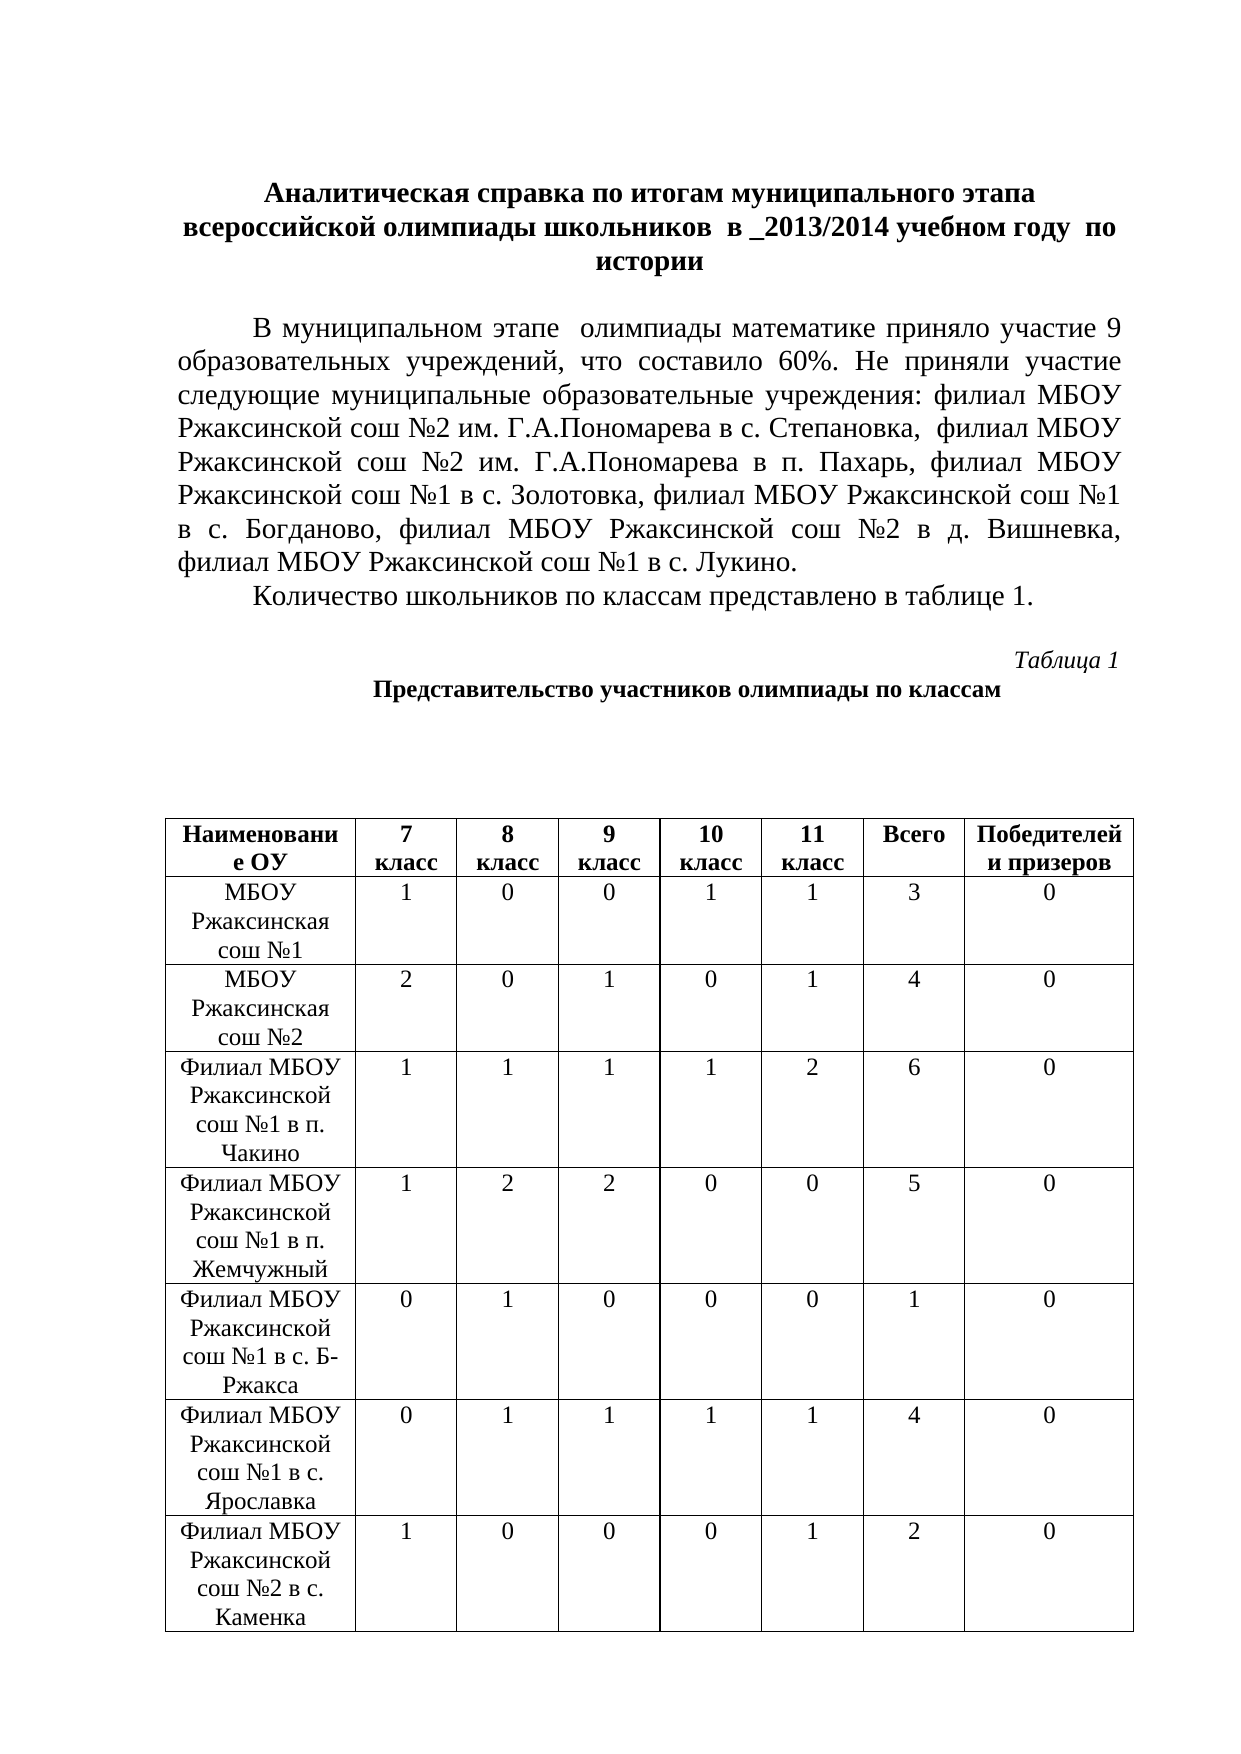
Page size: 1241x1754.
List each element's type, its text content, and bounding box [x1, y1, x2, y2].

table_cell 1 [457, 1284, 558, 1399]
table_cell 1 [661, 1400, 761, 1515]
table_cell 2 [559, 1168, 659, 1283]
table_cell 0 [457, 965, 558, 1051]
table_cell 1 [864, 1284, 964, 1399]
table_cell 0 [965, 1168, 1133, 1283]
table_cell Филиал МБОУ Ржаксинской сош №1 в п. Чакино [166, 1052, 355, 1167]
table_cell 1 [457, 1052, 558, 1167]
table_cell 1 [661, 1052, 761, 1167]
table_cell 0 [965, 1284, 1133, 1399]
table_cell 2 [864, 1516, 964, 1631]
table_cell 0 [965, 965, 1133, 1051]
text Аналитическая справка по итогам муниципального этапа всероссийской олимпиады школьников в _2013/2014 учебном году по истории [177, 176, 1122, 276]
table_cell 2 [762, 1052, 863, 1167]
table_cell Филиал МБОУ Ржаксинской сош №1 в п. Жемчужный [166, 1168, 355, 1283]
table_cell 1 [356, 1516, 456, 1631]
table_cell 0 [661, 1516, 761, 1631]
table_cell 5 [864, 1168, 964, 1283]
table_cell 0 [661, 1168, 761, 1283]
text В муниципальном этапе олимпиады математике приняло участие 9 образовательных учреждений, что составило 60%. Не приняли участие следующие муниципальные образовательные учреждения: филиал МБОУ Ржаксинской сош №2 им. Г.А.Пономарева в с. Степановка, филиал МБОУ Ржаксинской сош №2 им. Г.А.Пономарева в п. Пахарь, филиал МБОУ Ржаксинской сош №1 в с. Золотовка, филиал МБОУ Ржаксинской сош №1 в с. Богданово, филиал МБОУ Ржаксинской сош №2 в д. Вишневка, филиал МБОУ Ржаксинской сош №1 в с. Лукино. [177, 310, 1122, 578]
table_header 7 класс [356, 819, 456, 876]
table_cell 1 [559, 965, 659, 1051]
table_header Всего [864, 819, 964, 876]
table_cell МБОУ Ржаксинская сош №2 [166, 965, 355, 1051]
table_cell 2 [457, 1168, 558, 1283]
table_cell 1 [559, 1052, 659, 1167]
table_cell 0 [457, 877, 558, 963]
table_cell 1 [457, 1400, 558, 1515]
text Таблица 1 [177, 645, 1122, 674]
table_cell 0 [661, 965, 761, 1051]
table_cell 4 [864, 1400, 964, 1515]
table_cell 0 [457, 1516, 558, 1631]
table_cell Филиал МБОУ Ржаксинской сош №1 в с. Б-Ржакса [166, 1284, 355, 1399]
table_cell 1 [762, 1400, 863, 1515]
table_cell МБОУ Ржаксинская сош №1 [166, 877, 355, 963]
table_cell 1 [661, 877, 761, 963]
table_cell 0 [965, 1052, 1133, 1167]
table_cell 0 [559, 1516, 659, 1631]
table_cell 1 [762, 1516, 863, 1631]
table_cell 1 [559, 1400, 659, 1515]
table_cell 0 [762, 1284, 863, 1399]
table_cell 0 [356, 1284, 456, 1399]
text Представительство участников олимпиады по классам [177, 674, 1122, 703]
table_cell Филиал МБОУ Ржаксинской сош №1 в с. Ярославка [166, 1400, 355, 1515]
table_header 11 класс [762, 819, 863, 876]
table_cell 1 [762, 877, 863, 963]
table_cell 4 [864, 965, 964, 1051]
table_cell 1 [356, 877, 456, 963]
table_cell 0 [965, 1516, 1133, 1631]
table_header 8 класс [457, 819, 558, 876]
table_cell 0 [965, 1400, 1133, 1515]
table_header 10 класс [661, 819, 761, 876]
table_cell 0 [762, 1168, 863, 1283]
table_cell 1 [356, 1168, 456, 1283]
table_cell 0 [661, 1284, 761, 1399]
table_header Наименование ОУ [166, 819, 355, 876]
table_header 9 класс [559, 819, 659, 876]
table_cell 0 [356, 1400, 456, 1515]
table_cell 1 [356, 1052, 456, 1167]
table_header Победителей и призеров [965, 819, 1133, 876]
text Количество школьников по классам представлено в таблице 1. [177, 578, 1122, 612]
table_cell 3 [864, 877, 964, 963]
table_cell 0 [559, 877, 659, 963]
table_cell 1 [762, 965, 863, 1051]
table_cell 2 [356, 965, 456, 1051]
table_cell 0 [559, 1284, 659, 1399]
table_cell 0 [965, 877, 1133, 963]
table_cell 6 [864, 1052, 964, 1167]
table_cell Филиал МБОУ Ржаксинской сош №2 в с. Каменка [166, 1516, 355, 1631]
